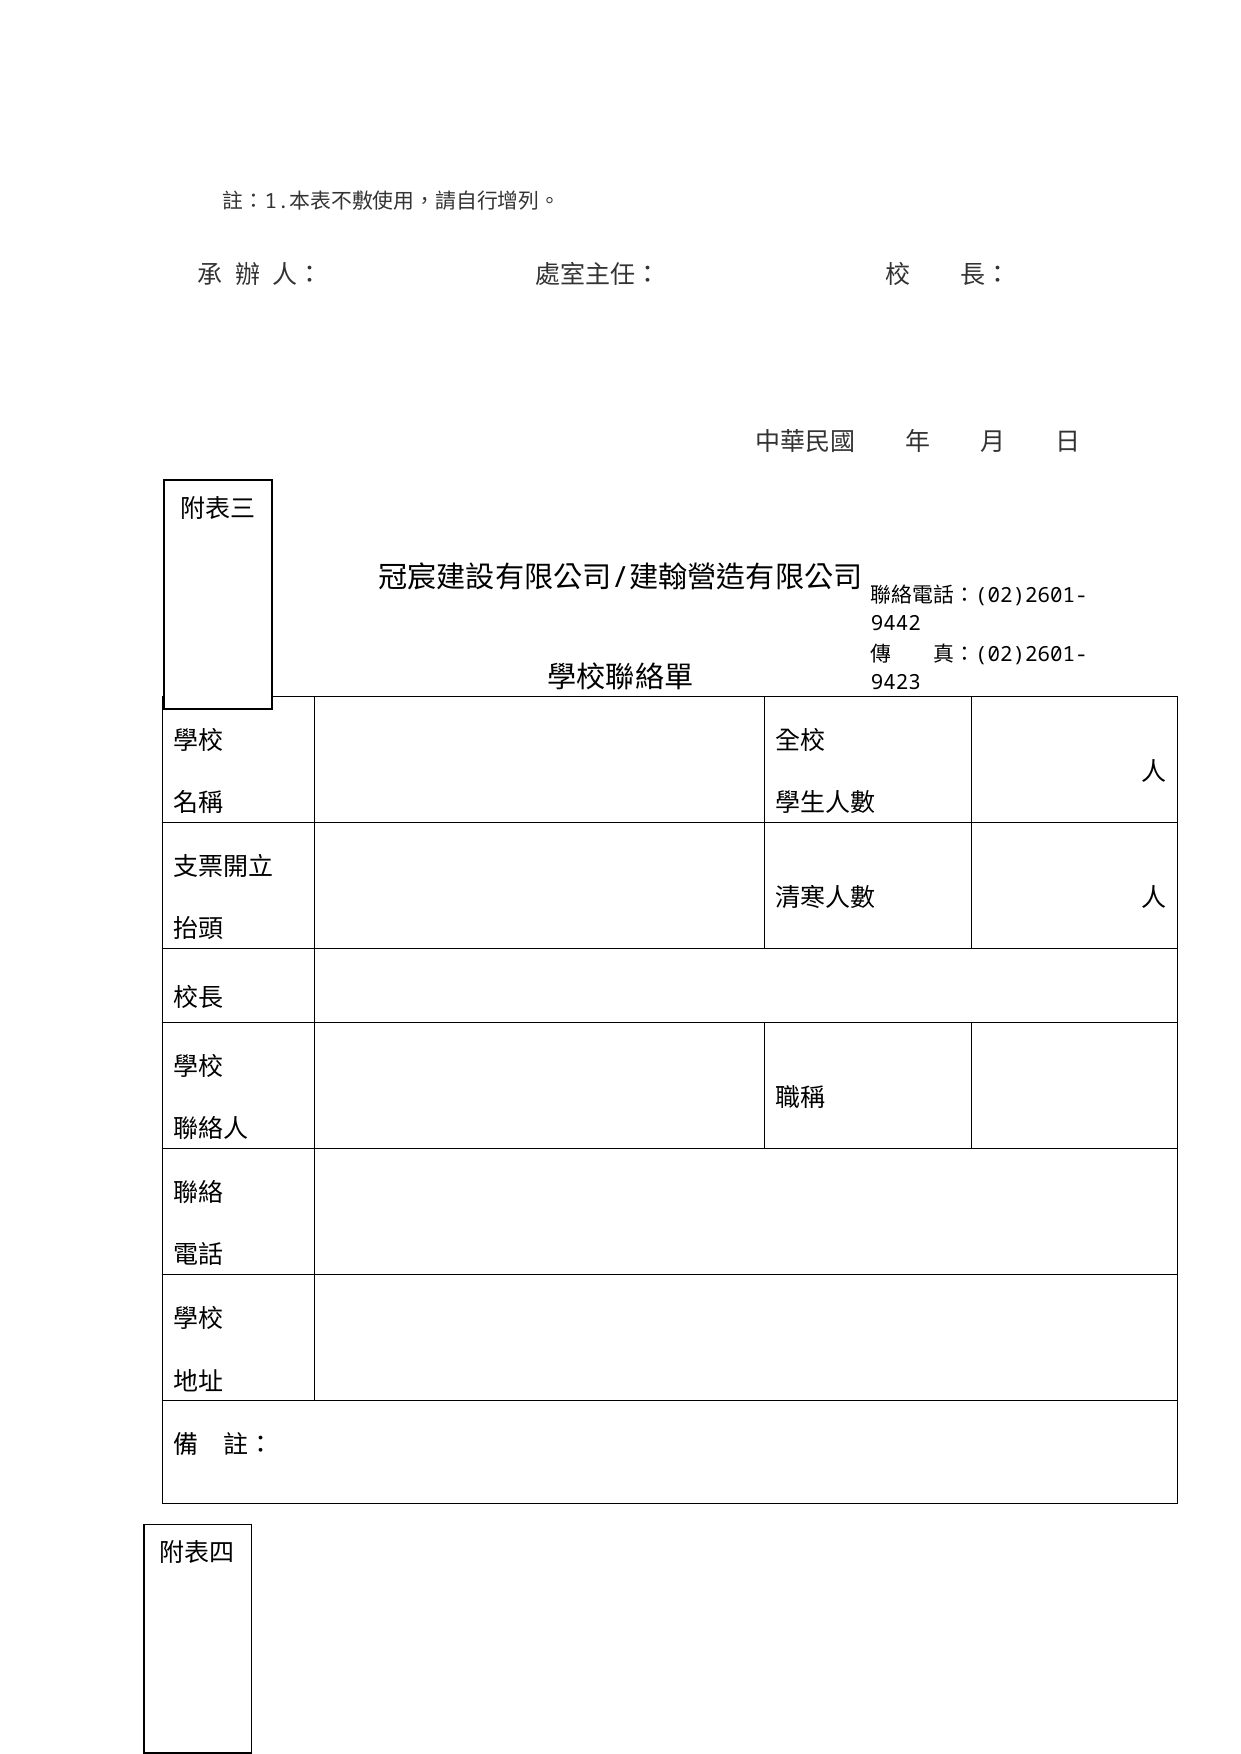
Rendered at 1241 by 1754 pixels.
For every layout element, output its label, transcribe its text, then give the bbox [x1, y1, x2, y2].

table_cell 校長 [163, 949, 314, 1022]
table_cell 聯絡 電話 [163, 1149, 314, 1274]
table_cell [315, 949, 1177, 1022]
table_cell [315, 1023, 764, 1148]
text 冠宸建設有限公司/建翰營造有限公司 [856, 697, 971, 798]
text 中華民國 年 月 日 [198, 398, 1092, 460]
text 冠宸建設有限公司/建翰營造有限公司 [972, 697, 1138, 798]
text 註：1.本表不敷使用，請自行增列。 [198, 158, 1092, 221]
text 附表三 [180, 488, 256, 524]
table_cell [972, 1023, 1177, 1148]
text 學校聯絡單 [273, 633, 854, 696]
table_cell 學校 地址 [163, 1275, 314, 1400]
table_header 學校 名稱 [163, 697, 314, 822]
table_header 全校 學生人數 [765, 697, 971, 822]
text 冠宸建設有限公司/建翰營造有限公司 [856, 571, 1138, 696]
text 冠宸建設有限公司/建翰營造有限公司 [165, 481, 271, 708]
table_cell [315, 823, 764, 948]
text [148, 633, 163, 696]
text 冠宸建設有限公司/建翰營造有限公司 [273, 533, 1092, 596]
table_cell [315, 1149, 1177, 1274]
table_cell 清寒人數 [765, 823, 971, 948]
text 聯絡電話：(02)2601-9442 [871, 578, 1123, 637]
table_cell 人 [972, 823, 1177, 948]
table_header 人 [972, 697, 1177, 822]
text 傳 真：(02)2601-9423 [871, 637, 1123, 696]
table_header [315, 697, 764, 822]
table_cell 備 註： [163, 1401, 1177, 1503]
table_cell [315, 1275, 1177, 1400]
table_cell 職稱 [765, 1023, 971, 1148]
table_cell 支票開立 抬頭 [163, 823, 314, 948]
text 附表四 [159, 1533, 236, 1569]
text 冠宸建設有限公司/建翰營造有限公司 [148, 533, 163, 596]
table_cell 學校 聯絡人 [163, 1023, 314, 1148]
text 承 辦 人： 處室主任： 校 長： [198, 231, 1092, 294]
